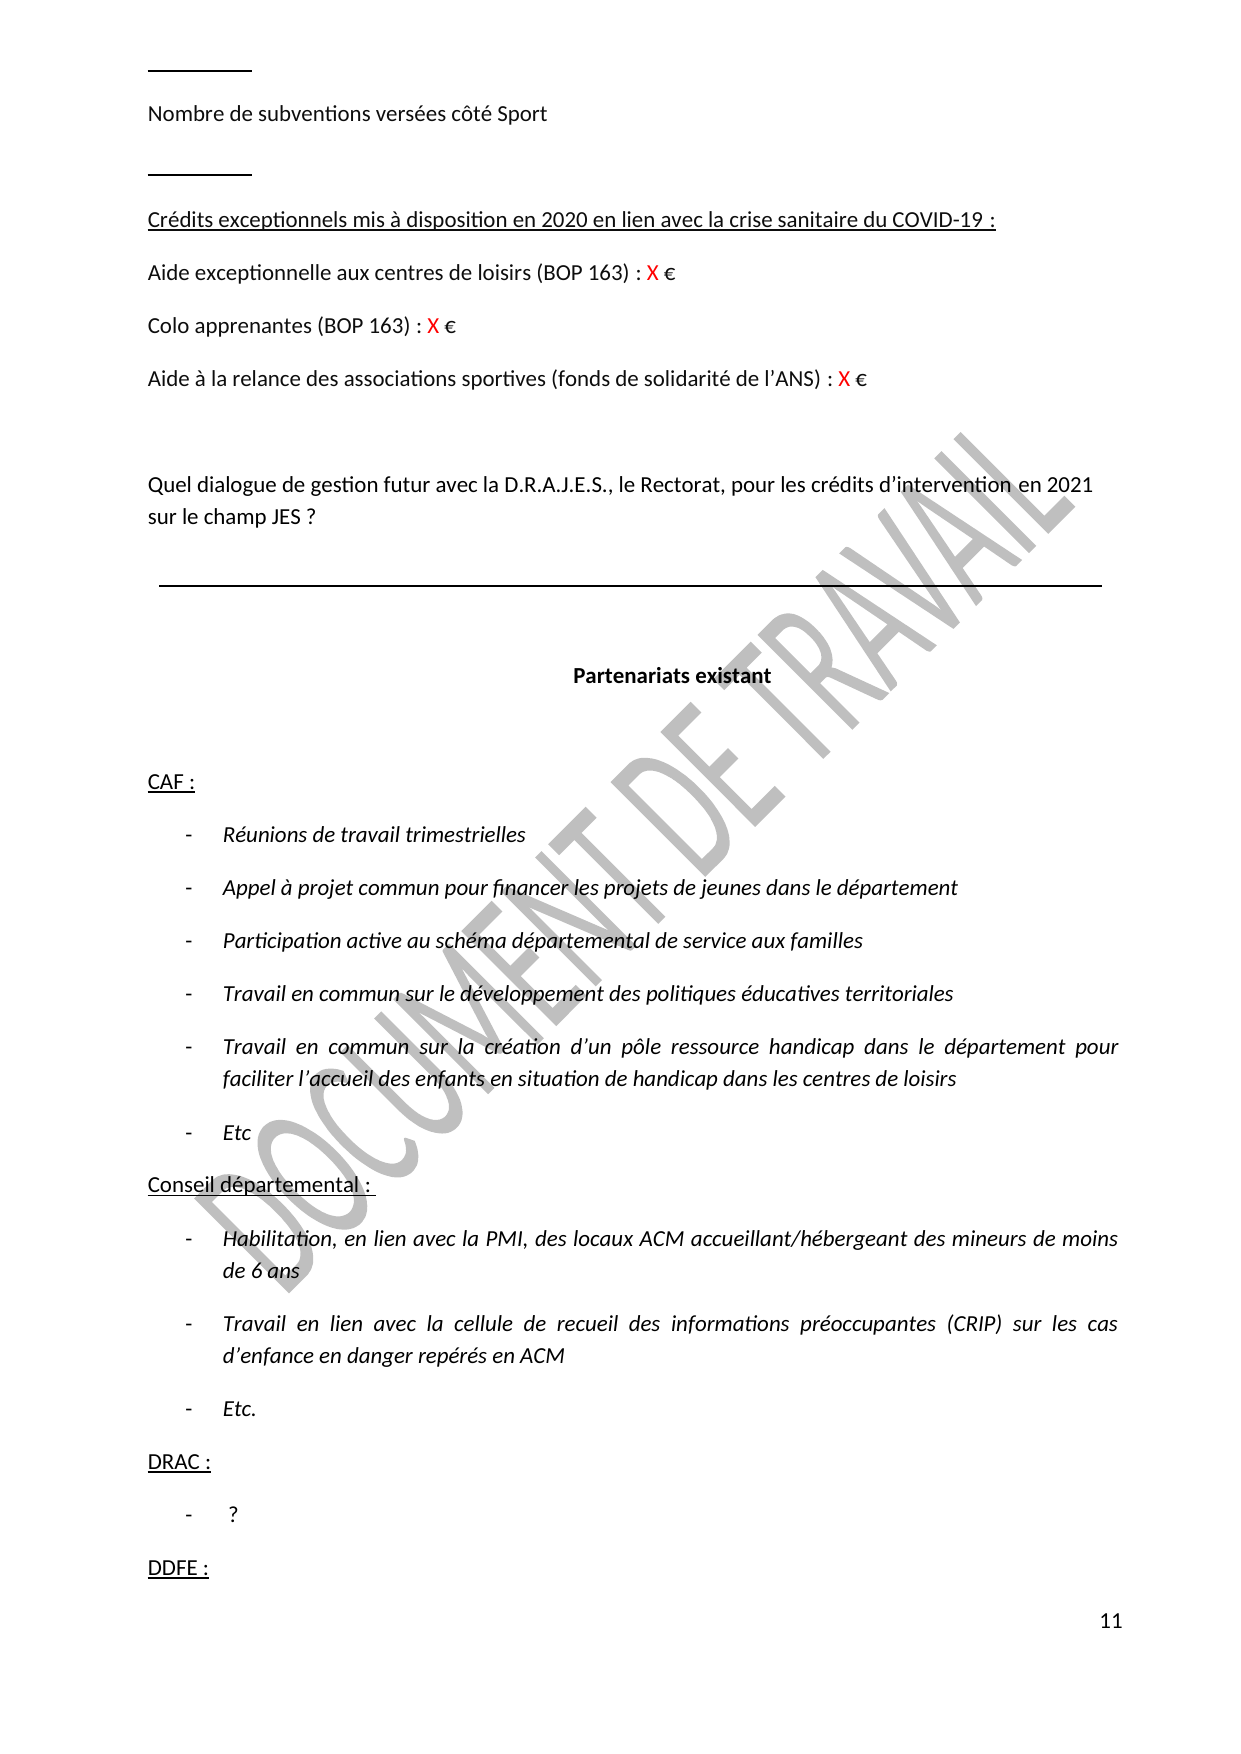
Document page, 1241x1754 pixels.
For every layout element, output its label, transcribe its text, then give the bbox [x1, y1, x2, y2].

text Quel dialogue de gestion futur avec la D.R.A.J.E.S., le Rectorat, pour les crédits d’intervention en 2021 sur le champ JES ? [148, 470, 1004, 530]
list CAF : [148, 767, 624, 795]
list Participation active au schéma départemental de service aux familles [480, 926, 562, 954]
text Quel dialogue de gestion futur avec la D.R.A.J.E.S., le Rectorat, pour les crédits d’intervention en 2021 sur le champ JES ? [962, 470, 1043, 530]
text Crédits exceptionnels mis à disposition en 2020 en lien avec la crise sanitaire du COVID-19 : [148, 205, 1122, 233]
list [721, 767, 1122, 795]
list Etc. [185, 1394, 1122, 1422]
list Travail en commun sur la création d’un pôle ressource handicap dans le département pour faciliter l’accueil des enfants en situation de handicap dans les centres de loisirs [403, 1032, 485, 1093]
list Partenariats existant [884, 661, 1122, 689]
list Travail en commun sur le développement des politiques éducatives territoriales [525, 979, 1122, 1007]
list Travail en commun sur la création d’un pôle ressource handicap dans le département pour faciliter l’accueil des enfants en situation de handicap dans les centres de loisirs [440, 1032, 1122, 1093]
list [664, 820, 716, 848]
text Colo apprenantes (BOP 163) : X € [148, 311, 1122, 339]
list Etc [185, 1118, 341, 1146]
list [333, 1118, 1122, 1146]
list Participation active au schéma départemental de service aux familles [185, 926, 483, 954]
text Aide exceptionnelle aux centres de loisirs (BOP 163) : X € [148, 258, 1122, 286]
list Partenariats existant [748, 661, 810, 689]
list [583, 820, 675, 848]
list Partenariats existant [223, 661, 730, 689]
list Habilitation, en lien avec la PMI, des locaux ACM accueillant/hébergeant des mineurs de moins de 6 ans [300, 1224, 1122, 1284]
list [724, 820, 1122, 848]
text Quel dialogue de gestion futur avec la D.R.A.J.E.S., le Rectorat, pour les crédits d’intervention en 2021 sur le champ JES ? [1000, 470, 1122, 530]
list Partenariats existant [832, 661, 888, 689]
list Travail en commun sur la création d’un pôle ressource handicap dans le département pour faciliter l’accueil des enfants en situation de handicap dans les centres de loisirs [185, 1032, 444, 1093]
text DRAC : [148, 1447, 1122, 1475]
list [629, 771, 690, 795]
list Participation active au schéma départemental de service aux familles [549, 926, 1122, 954]
text Conseil départemental : [354, 1171, 1122, 1199]
list ? [185, 1500, 1122, 1528]
text DDFE : [148, 1553, 1122, 1581]
list Réunions de travail trimestrielles [185, 820, 571, 848]
text Conseil départemental : [148, 1171, 283, 1195]
list Appel à projet commun pour financer les projets de jeunes dans le département [185, 873, 577, 901]
list Habilitation, en lien avec la PMI, des locaux ACM accueillant/hébergeant des mineurs de moins de 6 ans [235, 1224, 300, 1274]
list Travail en lien avec la cellule de recueil des informations préoccupantes (CRIP) sur les cas d’enfance en danger repérés en ACM [185, 1309, 1122, 1369]
text Conseil départemental : [280, 1171, 352, 1195]
list Appel à projet commun pour financer les projets de jeunes dans le département [565, 873, 634, 901]
text Nombre de subventions versées côté Sport [148, 99, 1122, 127]
text Aide à la relance des associations sportives (fonds de solidarité de l’ANS) : X € [148, 364, 1122, 392]
list Travail en commun sur le développement des politiques éducatives territoriales [185, 979, 470, 1007]
list Appel à projet commun pour financer les projets de jeunes dans le département [623, 873, 1122, 901]
list [675, 767, 722, 795]
list Habilitation, en lien avec la PMI, des locaux ACM accueillant/hébergeant des mineurs de moins de 6 ans [185, 1224, 278, 1284]
